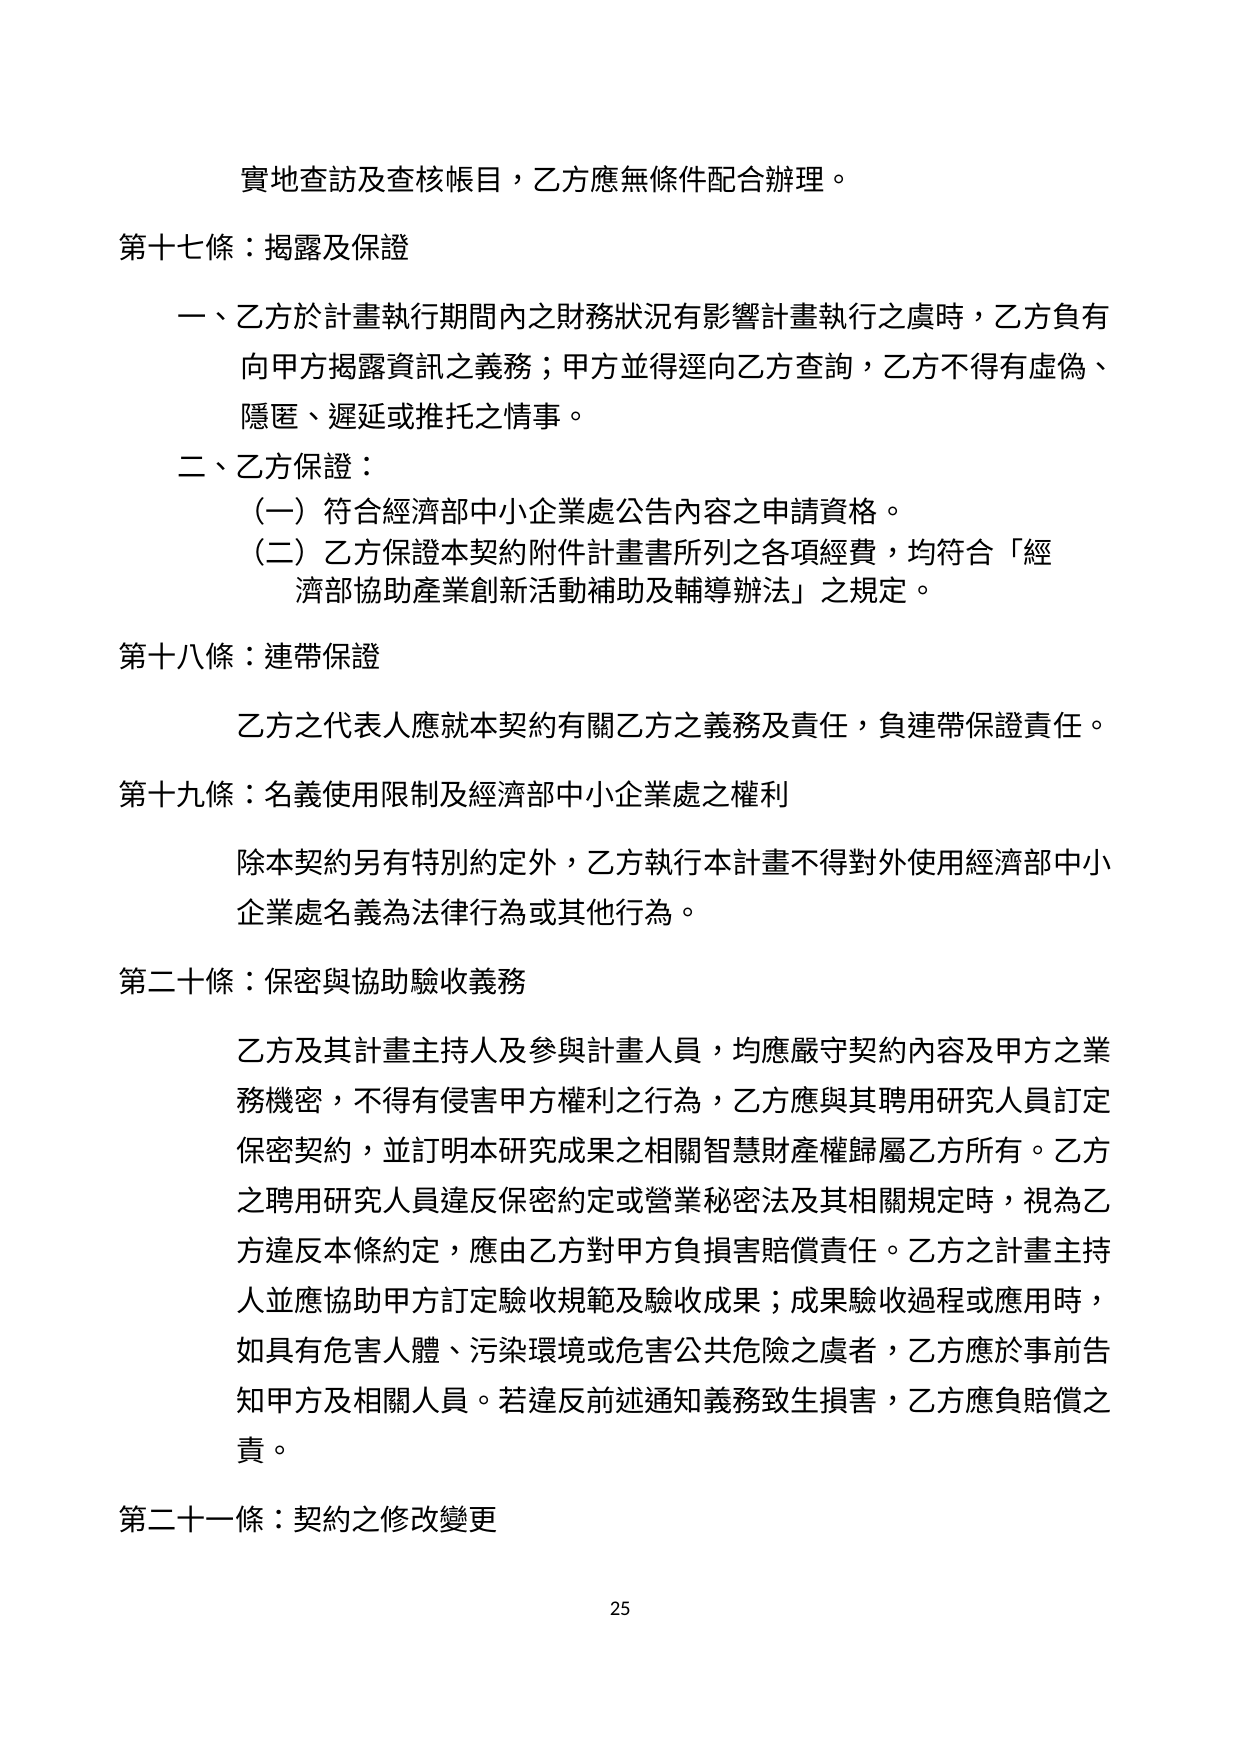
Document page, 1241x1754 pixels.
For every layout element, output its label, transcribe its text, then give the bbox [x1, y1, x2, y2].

text 乙方及其計畫主持人及參與計畫人員，均應嚴守契約內容及甲方之業務機密，不得有侵害甲方權利之行為，乙方應與其聘用研究人員訂定保密契約，並訂明本研究成果之相關智慧財產權歸屬乙方所有。乙方之聘用研究人員違反保密約定或營業秘密法及其相關規定時，視為乙方違反本條約定，應由乙方對甲方負損害賠償責任。乙方之計畫主持人並應協助甲方訂定驗收規範及驗收成果；成果驗收過程或應用時，如具有危害人體、污染環境或危害公共危險之虞者，乙方應於事前告知甲方及相關人員。若違反前述通知義務致生損害，乙方應負賠償之責。 [236, 1021, 1122, 1471]
text （二）乙方保證本契約附件計畫書所列之各項經費，均符合「經濟部協助產業創新活動補助及輔導辦法」之規定。 [236, 534, 1066, 609]
text 第二十條：保密與協助驗收義務 [118, 953, 1122, 1003]
text 第十七條：揭露及保證 [118, 219, 1122, 269]
text 第二十一條：契約之修改變更 [118, 1490, 1122, 1540]
text 第十九條：名義使用限制及經濟部中小企業處之權利 [118, 765, 1122, 815]
text 乙方之代表人應就本契約有關乙方之義務及責任，負連帶保證責任。 [236, 696, 1122, 746]
text 一、乙方於計畫執行期間內之財務狀況有影響計畫執行之虞時，乙方負有向甲方揭露資訊之義務；甲方並得逕向乙方查詢，乙方不得有虛偽、隱匿、遲延或推托之情事。 [177, 287, 1122, 437]
text （一）符合經濟部中小企業處公告內容之申請資格。 [236, 492, 1066, 529]
text 二、乙方保證： [177, 437, 1122, 487]
text 第十八條：連帶保證 [118, 628, 1122, 678]
text 實地查訪及查核帳目，乙方應無條件配合辦理。 [177, 150, 1122, 200]
text 除本契約另有特別約定外，乙方執行本計畫不得對外使用經濟部中小企業處名義為法律行為或其他行為。 [236, 834, 1122, 934]
